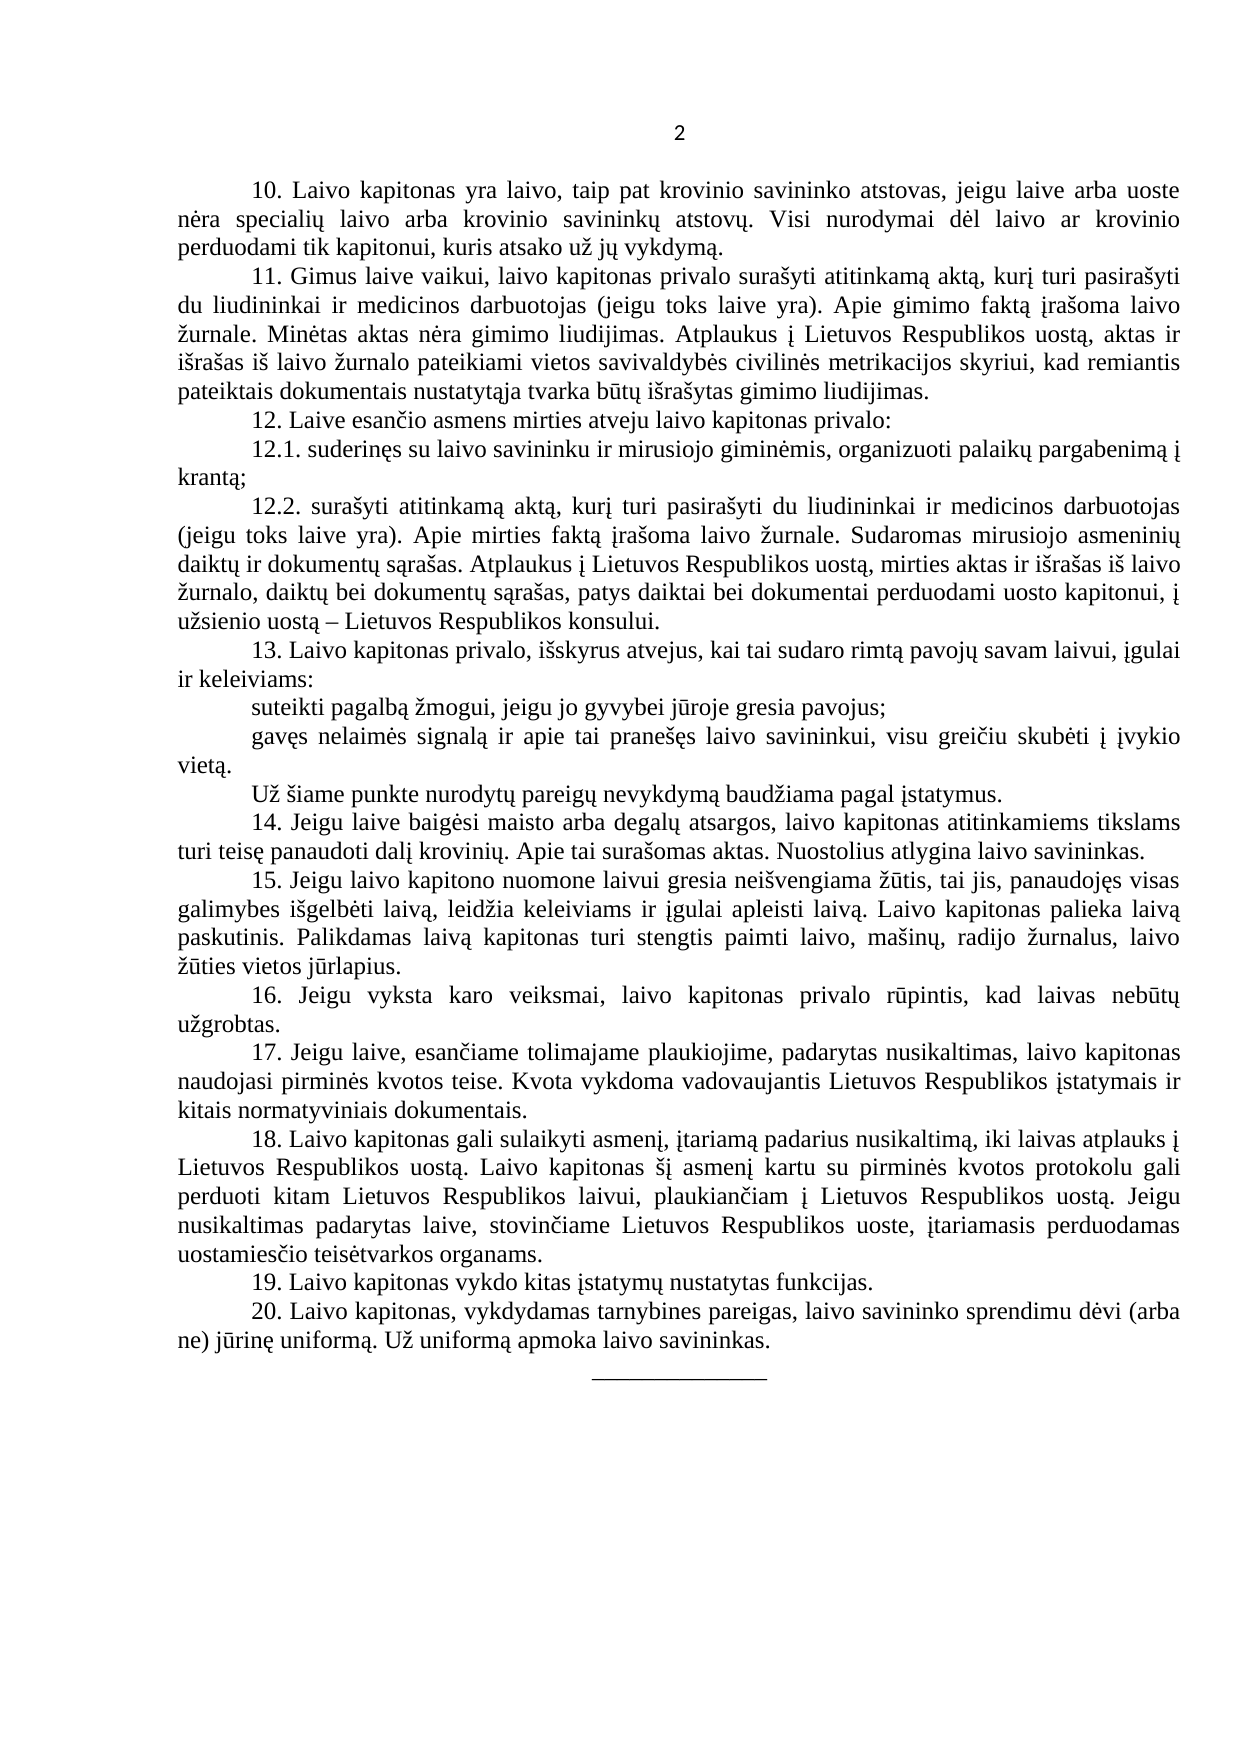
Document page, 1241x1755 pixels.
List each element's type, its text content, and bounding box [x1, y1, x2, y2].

text 17. Jeigu laive, esančiame tolimajame plaukiojime, padarytas nusikaltimas, laivo kapitonas naudojasi pirminės kvotos teise. Kvota vykdoma vadovaujantis Lietuvos Respublikos įstatymais ir kitais normatyviniais dokumentais. [177, 1037, 1181, 1124]
text 10. Laivo kapitonas yra laivo, taip pat krovinio savininko atstovas, jeigu laive arba uoste nėra specialių laivo arba krovinio savininkų atstovų. Visi nurodymai dėl laivo ar krovinio perduodami tik kapitonui, kuris atsako už jų vykdymą. [177, 175, 1181, 261]
text 13. Laivo kapitonas privalo, išskyrus atvejus, kai tai sudaro rimtą pavojų savam laivui, įgulai ir keleiviams: [177, 635, 1181, 692]
text Už šiame punkte nurodytų pareigų nevykdymą baudžiama pagal įstatymus. [177, 779, 1181, 807]
text ______________ [177, 1354, 1181, 1382]
text 12.1. suderinęs su laivo savininku ir mirusiojo giminėmis, organizuoti palaikų pargabenimą į krantą; [177, 434, 1181, 491]
text 18. Laivo kapitonas gali sulaikyti asmenį, įtariamą padarius nusikaltimą, iki laivas atplauks į Lietuvos Respublikos uostą. Laivo kapitonas šį asmenį kartu su pirminės kvotos protokolu gali perduoti kitam Lietuvos Respublikos laivui, plaukiančiam į Lietuvos Respublikos uostą. Jeigu nusikaltimas padarytas laive, stovinčiame Lietuvos Respublikos uoste, įtariamasis perduodamas uostamiesčio teisėtvarkos organams. [177, 1124, 1181, 1267]
text gavęs nelaimės signalą ir apie tai pranešęs laivo savininkui, visu greičiu skubėti į įvykio vietą. [177, 721, 1181, 779]
text 15. Jeigu laivo kapitono nuomone laivui gresia neišvengiama žūtis, tai jis, panaudojęs visas galimybes išgelbėti laivą, leidžia keleiviams ir įgulai apleisti laivą. Laivo kapitonas palieka laivą paskutinis. Palikdamas laivą kapitonas turi stengtis paimti laivo, mašinų, radijo žurnalus, laivo žūties vietos jūrlapius. [177, 865, 1181, 980]
text suteikti pagalbą žmogui, jeigu jo gyvybei jūroje gresia pavojus; [177, 692, 1181, 721]
text 16. Jeigu vyksta karo veiksmai, laivo kapitonas privalo rūpintis, kad laivas nebūtų užgrobtas. [177, 980, 1181, 1037]
text 12.2. surašyti atitinkamą aktą, kurį turi pasirašyti du liudininkai ir medicinos darbuotojas (jeigu toks laive yra). Apie mirties faktą įrašoma laivo žurnale. Sudaromas mirusiojo asmeninių daiktų ir dokumentų sąrašas. Atplaukus į Lietuvos Respublikos uostą, mirties aktas ir išrašas iš laivo žurnalo, daiktų bei dokumentų sąrašas, patys daiktai bei dokumentai perduodami uosto kapitonui, į užsienio uostą – Lietuvos Respublikos konsului. [177, 491, 1181, 635]
text 19. Laivo kapitonas vykdo kitas įstatymų nustatytas funkcijas. [177, 1267, 1181, 1296]
text 14. Jeigu laive baigėsi maisto arba degalų atsargos, laivo kapitonas atitinkamiems tikslams turi teisę panaudoti dalį krovinių. Apie tai surašomas aktas. Nuostolius atlygina laivo savininkas. [177, 807, 1181, 865]
text 11. Gimus laive vaikui, laivo kapitonas privalo surašyti atitinkamą aktą, kurį turi pasirašyti du liudininkai ir medicinos darbuotojas (jeigu toks laive yra). Apie gimimo faktą įrašoma laivo žurnale. Minėtas aktas nėra gimimo liudijimas. Atplaukus į Lietuvos Respublikos uostą, aktas ir išrašas iš laivo žurnalo pateikiami vietos savivaldybės civilinės metrikacijos skyriui, kad remiantis pateiktais dokumentais nustatytąja tvarka būtų išrašytas gimimo liudijimas. [177, 261, 1181, 405]
text 20. Laivo kapitonas, vykdydamas tarnybines pareigas, laivo savininko sprendimu dėvi (arba ne) jūrinę uniformą. Už uniformą apmoka laivo savininkas. [177, 1296, 1181, 1354]
text 12. Laive esančio asmens mirties atveju laivo kapitonas privalo: [177, 405, 1181, 434]
